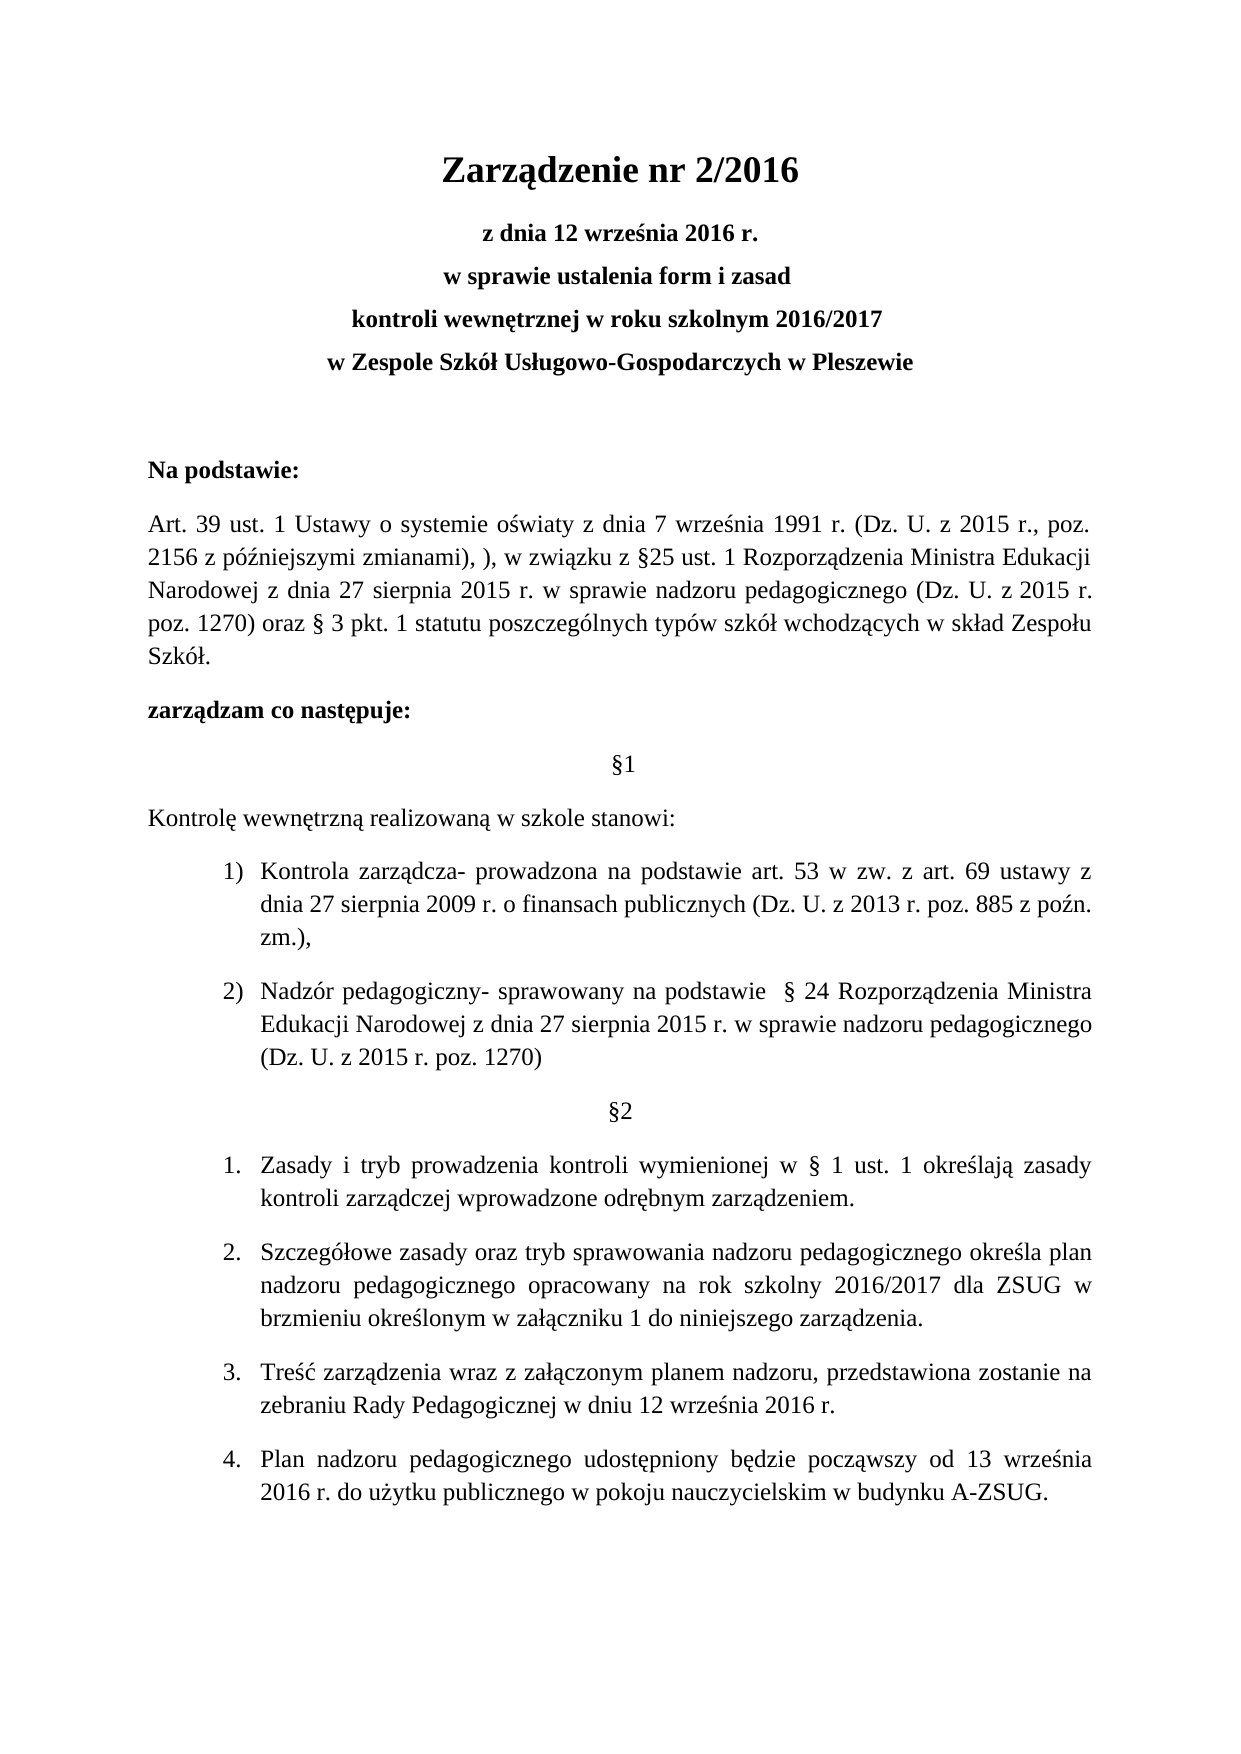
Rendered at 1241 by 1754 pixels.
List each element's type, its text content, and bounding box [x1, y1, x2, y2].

text w Zespole Szkół Usługowo-Gospodarczych w Pleszewie [148, 347, 1093, 376]
text z dnia 12 września 2016 r. [148, 218, 1093, 247]
text §1 [148, 749, 1093, 777]
list Szczegółowe zasady oraz tryb sprawowania nadzoru pedagogicznego określa plan nadzoru pedagogicznego opracowany na rok szkolny 2016/2017 dla ZSUG w brzmieniu określonym w załączniku 1 do niniejszego zarządzenia. [223, 1237, 1093, 1332]
text Kontrolę wewnętrzną realizowaną w szkole stanowi: [148, 803, 1093, 831]
list Kontrola zarządcza- prowadzona na podstawie art. 53 w zw. z art. 69 ustawy z dnia 27 sierpnia 2009 r. o finansach publicznych (Dz. U. z 2013 r. poz. 885 z poźn. zm.), [223, 856, 1093, 951]
list Treść zarządzenia wraz z załączonym planem nadzoru, przedstawiona zostanie na zebraniu Rady Pedagogicznej w dniu 12 września 2016 r. [223, 1357, 1093, 1419]
text Art. 39 ust. 1 Ustawy o systemie oświaty z dnia 7 września 1991 r. (Dz. U. z 2015 r., poz. 2156 z późniejszymi zmianami), ), w związku z §25 ust. 1 Rozporządzenia Ministra Edukacji Narodowej z dnia 27 sierpnia 2015 r. w sprawie nadzoru pedagogicznego (Dz. U. z 2015 r. poz. 1270) oraz § 3 pkt. 1 statutu poszczególnych typów szkół wchodzących w skład Zespołu Szkół. [148, 509, 1093, 670]
list Plan nadzoru pedagogicznego udostępniony będzie począwszy od 13 września 2016 r. do użytku publicznego w pokoju nauczycielskim w budynku A-ZSUG. [223, 1444, 1093, 1506]
list Nadzór pedagogiczny- sprawowany na podstawie § 24 Rozporządzenia Ministra Edukacji Narodowej z dnia 27 sierpnia 2015 r. w sprawie nadzoru pedagogicznego (Dz. U. z 2015 r. poz. 1270) [223, 976, 1093, 1071]
text Na podstawie: [148, 455, 1093, 484]
text w sprawie ustalenia form i zasad [148, 261, 1093, 290]
text §2 [148, 1096, 1093, 1125]
list Zasady i tryb prowadzenia kontroli wymienionej w § 1 ust. 1 określają zasady kontroli zarządczej wprowadzone odrębnym zarządzeniem. [223, 1150, 1093, 1212]
text kontroli wewnętrznej w roku szkolnym 2016/2017 [148, 304, 1093, 333]
text Zarządzenie nr 2/2016 [148, 148, 1093, 191]
text zarządzam co następuje: [148, 695, 1093, 724]
